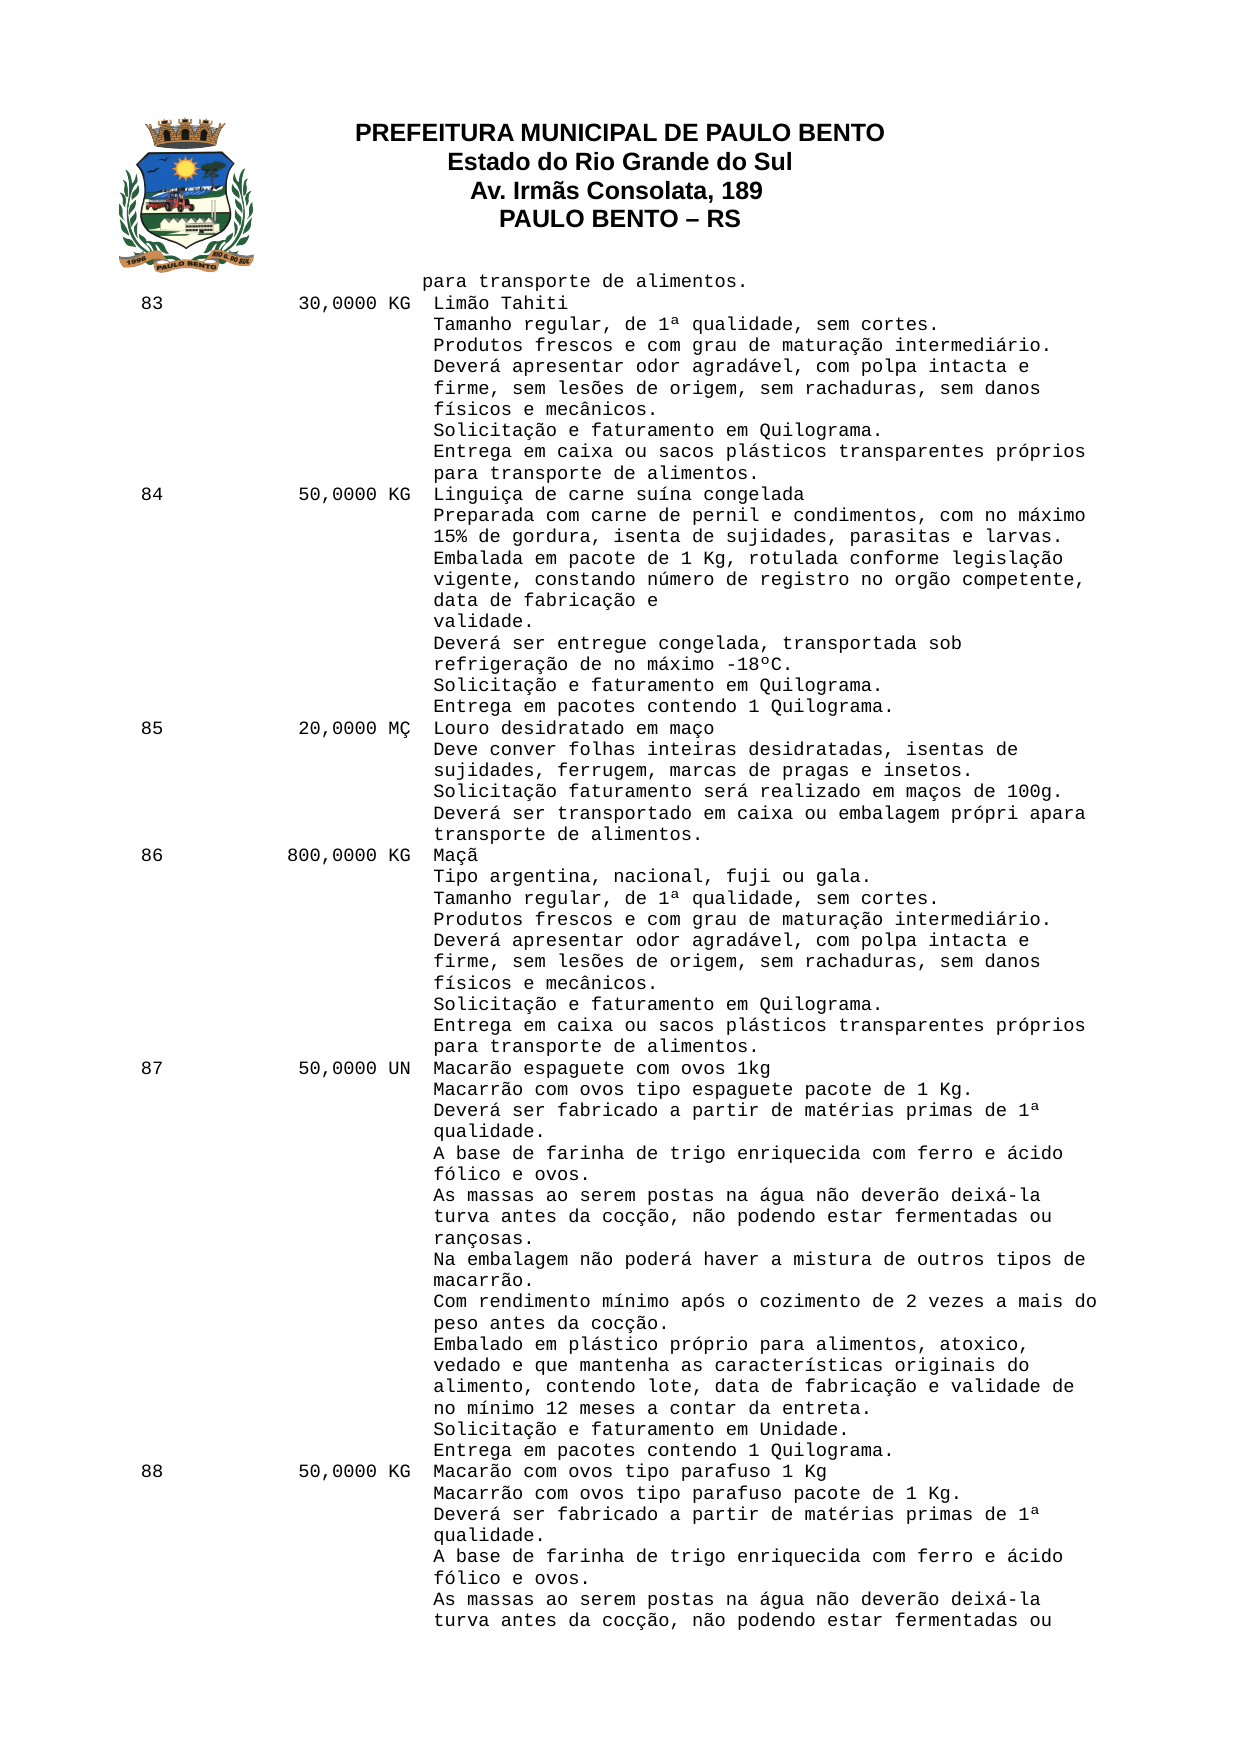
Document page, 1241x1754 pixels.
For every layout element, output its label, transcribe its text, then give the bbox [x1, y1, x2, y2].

picture [118, 117, 254, 273]
text para transporte de alimentos. 83 30,0000 KG Limão Tahiti Tamanho regular, de 1ª qualidade, sem cortes. Produtos frescos e com grau de maturação intermediário. Deverá apresentar odor agradável, com polpa intacta e firme, sem lesões de origem, sem rachaduras, sem danos físicos e mecânicos. Solicitação e faturamento em Quilograma. Entrega em caixa ou sacos plásticos transparentes próprios para transporte de alimentos. 84 50,0000 KG Linguiça de carne suína congelada Preparada com carne de pernil e condimentos, com no máximo 15% de gordura, isenta de sujidades, parasitas e larvas. Embalada em pacote de 1 Kg, rotulada conforme legislação vigente, constando número de registro no orgão competente, data de fabricação e validade. Deverá ser entregue congelada, transportada sob refrigeração de no máximo -18ºC. Solicitação e faturamento em Quilograma. Entrega em pacotes contendo 1 Quilograma. 85 20,0000 MÇ Louro desidratado em maço Deve conver folhas inteiras desidratadas, isentas de sujidades, ferrugem, marcas de pragas e insetos. Solicitação faturamento será realizado em maços de 100g. Deverá ser transportado em caixa ou embalagem própri apara transporte de alimentos. 86 800,0000 KG Maçã Tipo argentina, nacional, fuji ou gala. Tamanho regular, de 1ª qualidade, sem cortes. Produtos frescos e com grau de maturação intermediário. Deverá apresentar odor agradável, com polpa intacta e firme, sem lesões de origem, sem rachaduras, sem danos físicos e mecânicos. Solicitação e faturamento em Quilograma. Entrega em caixa ou sacos plásticos transparentes próprios para transporte de alimentos. 87 50,0000 UN Macarão espaguete com ovos 1kg Macarrão com ovos tipo espaguete pacote de 1 Kg. Deverá ser fabricado a partir de matérias primas de 1ª qualidade. A base de farinha de trigo enriquecida com ferro e ácido fólico e ovos. As massas ao serem postas na água não deverão deixá-la turva antes da cocção, não podendo estar fermentadas ou rançosas. Na embalagem não poderá haver a mistura de outros tipos de macarrão. Com rendimento mínimo após o cozimento de 2 vezes a mais do peso antes da cocção. Embalado em plástico próprio para alimentos, atoxico, vedado e que mantenha as características originais do alimento, contendo lote, data de fabricação e validade de no mínimo 12 meses a contar da entreta. Solicitação e faturamento em Unidade. Entrega em pacotes contendo 1 Quilograma. 88 50,0000 KG Macarão com ovos tipo parafuso 1 Kg Macarrão com ovos tipo parafuso pacote de 1 Kg. Deverá ser fabricado a partir de matérias primas de 1ª qualidade. A base de farinha de trigo enriquecida com ferro e ácido fólico e ovos. As massas ao serem postas na água não deverão deixá-la turva antes da cocção, não podendo estar fermentadas ou [118, 263, 1122, 1632]
